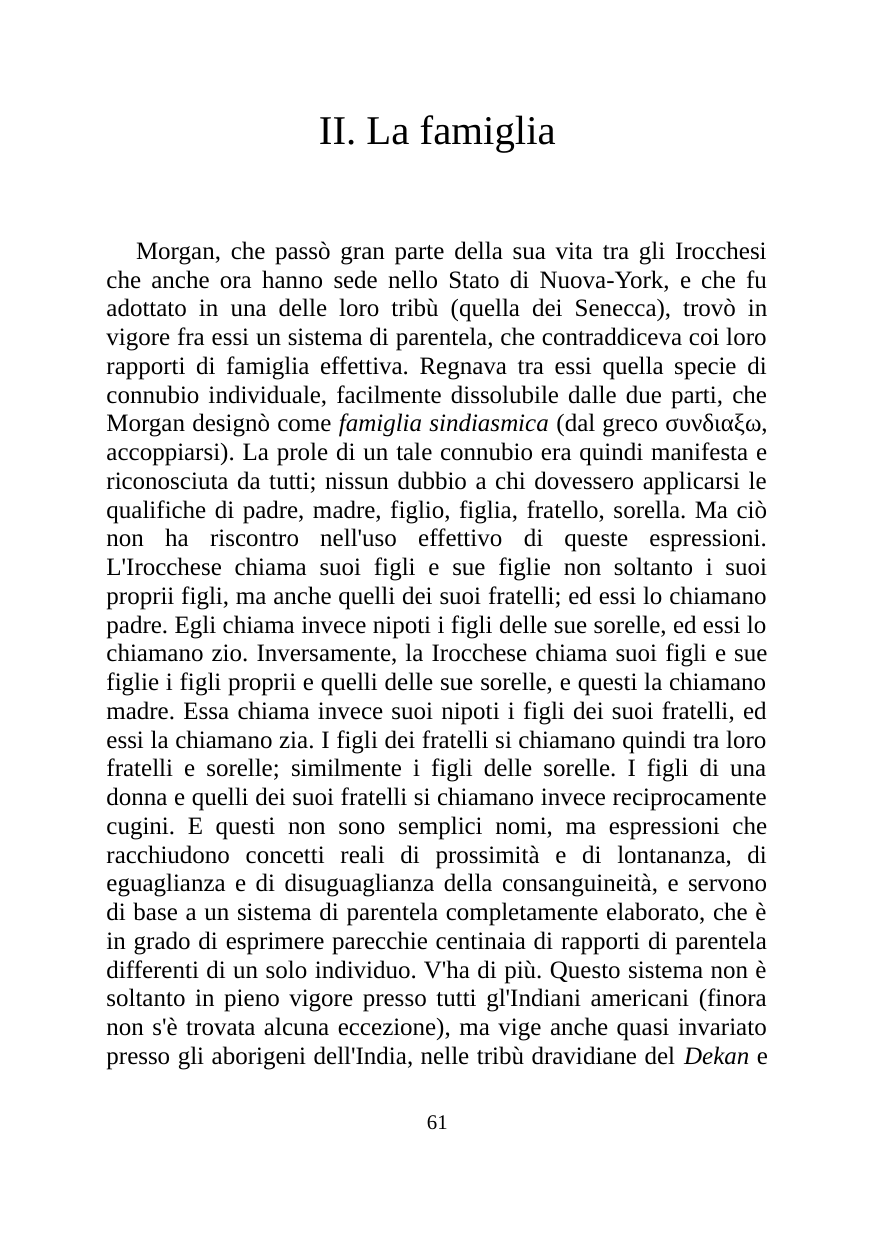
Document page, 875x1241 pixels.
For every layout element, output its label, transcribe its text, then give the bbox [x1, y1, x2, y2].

text Morgan, che passò gran parte della sua vita tra gli Irocchesi che anche ora hanno sede nello Stato di Nuova-York, e che fu adottato in una delle loro tribù (quella dei Senecca), trovò in vigore fra essi un sistema di parentela, che contraddiceva coi loro rapporti di famiglia effettiva. Regnava tra essi quella specie di connubio individuale, facilmente dissolubile dalle due parti, che Morgan designò come famiglia sindiasmica (dal greco συνδιαξω, accoppiarsi). La prole di un tale connubio era quindi manifesta e riconosciuta da tutti; nissun dubbio a chi dovessero applicarsi le qualifiche di padre, madre, figlio, figlia, fratello, sorella. Ma ciò non ha riscontro nell'uso effettivo di queste espressioni. L'Irocchese chiama suoi figli e sue figlie non soltanto i suoi proprii figli, ma anche quelli dei suoi fratelli; ed essi lo chiamano padre. Egli chiama invece nipoti i figli delle sue sorelle, ed essi lo chiamano zio. Inversamente, la Irocchese chiama suoi figli e sue figlie i figli proprii e quelli delle sue sorelle, e questi la chiamano madre. Essa chiama invece suoi nipoti i figli dei suoi fratelli, ed essi la chiamano zia. I figli dei fratelli si chiamano quindi tra loro fratelli e sorelle; similmente i figli delle sorelle. I figli di una donna e quelli dei suoi fratelli si chiamano invece reciprocamente cugini. E questi non sono semplici nomi, ma espressioni che racchiudono concetti reali di prossimità e di lontananza, di eguaglianza e di disuguaglianza della consanguineità, e servono di base a un sistema di parentela completamente elaborato, che è in grado di esprimere parecchie centinaia di rapporti di parentela differenti di un solo individuo. V'ha di più. Questo sistema non è soltanto in pieno vigore presso tutti gl'Indiani americani (finora non s'è trovata alcuna eccezione), ma vige anche quasi invariato presso gli aborigeni dell'India, nelle tribù dravidiane del Dekan e [106, 236, 768, 1070]
subtitle II. La famiglia [106, 106, 768, 153]
